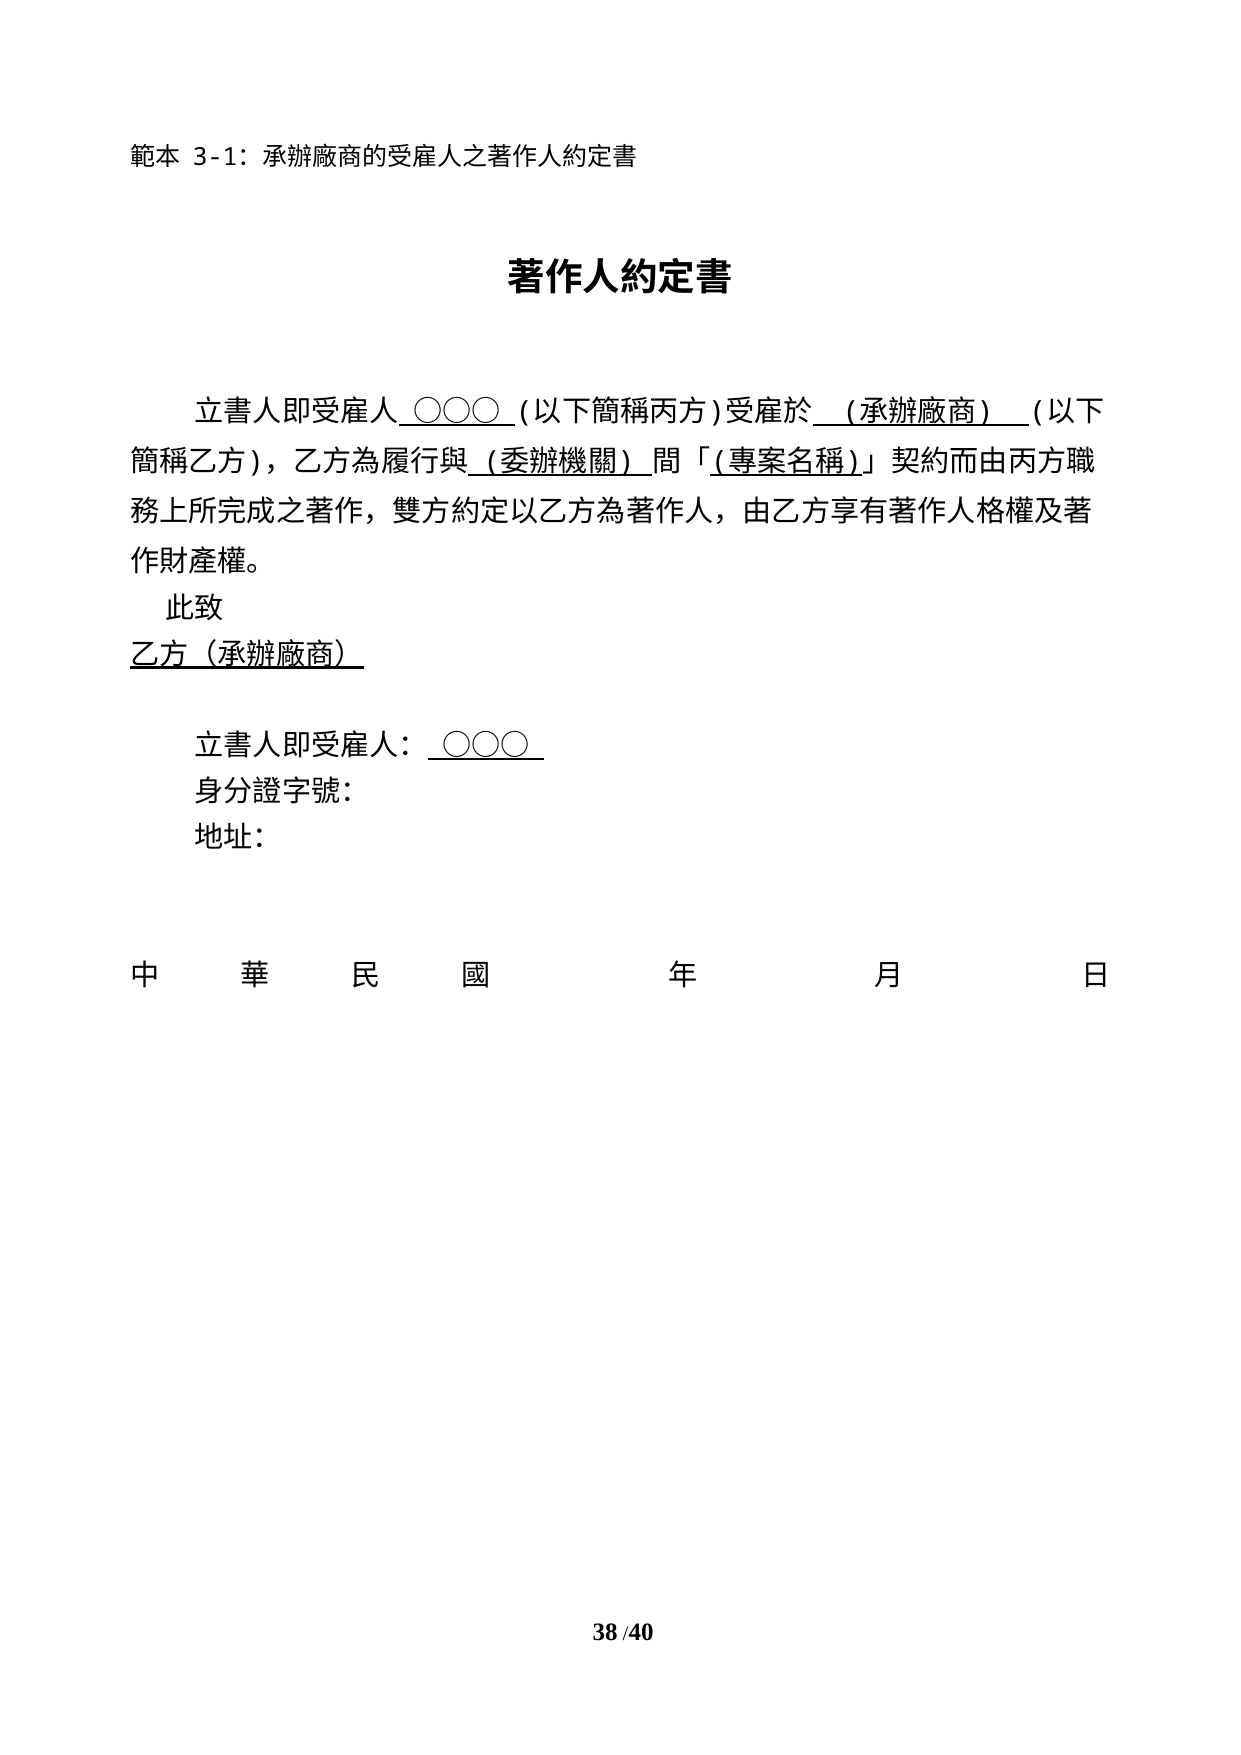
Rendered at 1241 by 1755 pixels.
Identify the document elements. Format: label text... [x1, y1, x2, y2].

text 中華民國 年 月 日 [130, 948, 1110, 994]
text 著作人約定書 [130, 257, 1110, 298]
text 此致 [130, 582, 1110, 627]
text 乙方（承辦廠商） [130, 627, 1110, 673]
text 立書人即受雇人 ○○○ (以下簡稱丙方)受雇於 (承辦廠商) (以下簡稱乙方)，乙方為履行與 (委辦機關) 間「(專案名稱)」契約而由丙方職務上所完成之著作，雙方約定以乙方為著作人，由乙方享有著作人格權及著作財產權。 [130, 382, 1110, 582]
text 範本 3-1：承辦廠商的受雇人之著作人約定書 [130, 136, 1110, 173]
text 身分證字號： [130, 765, 1110, 811]
text 地址： [130, 811, 1110, 857]
text 立書人即受雇人： ○○○ [130, 719, 1110, 765]
